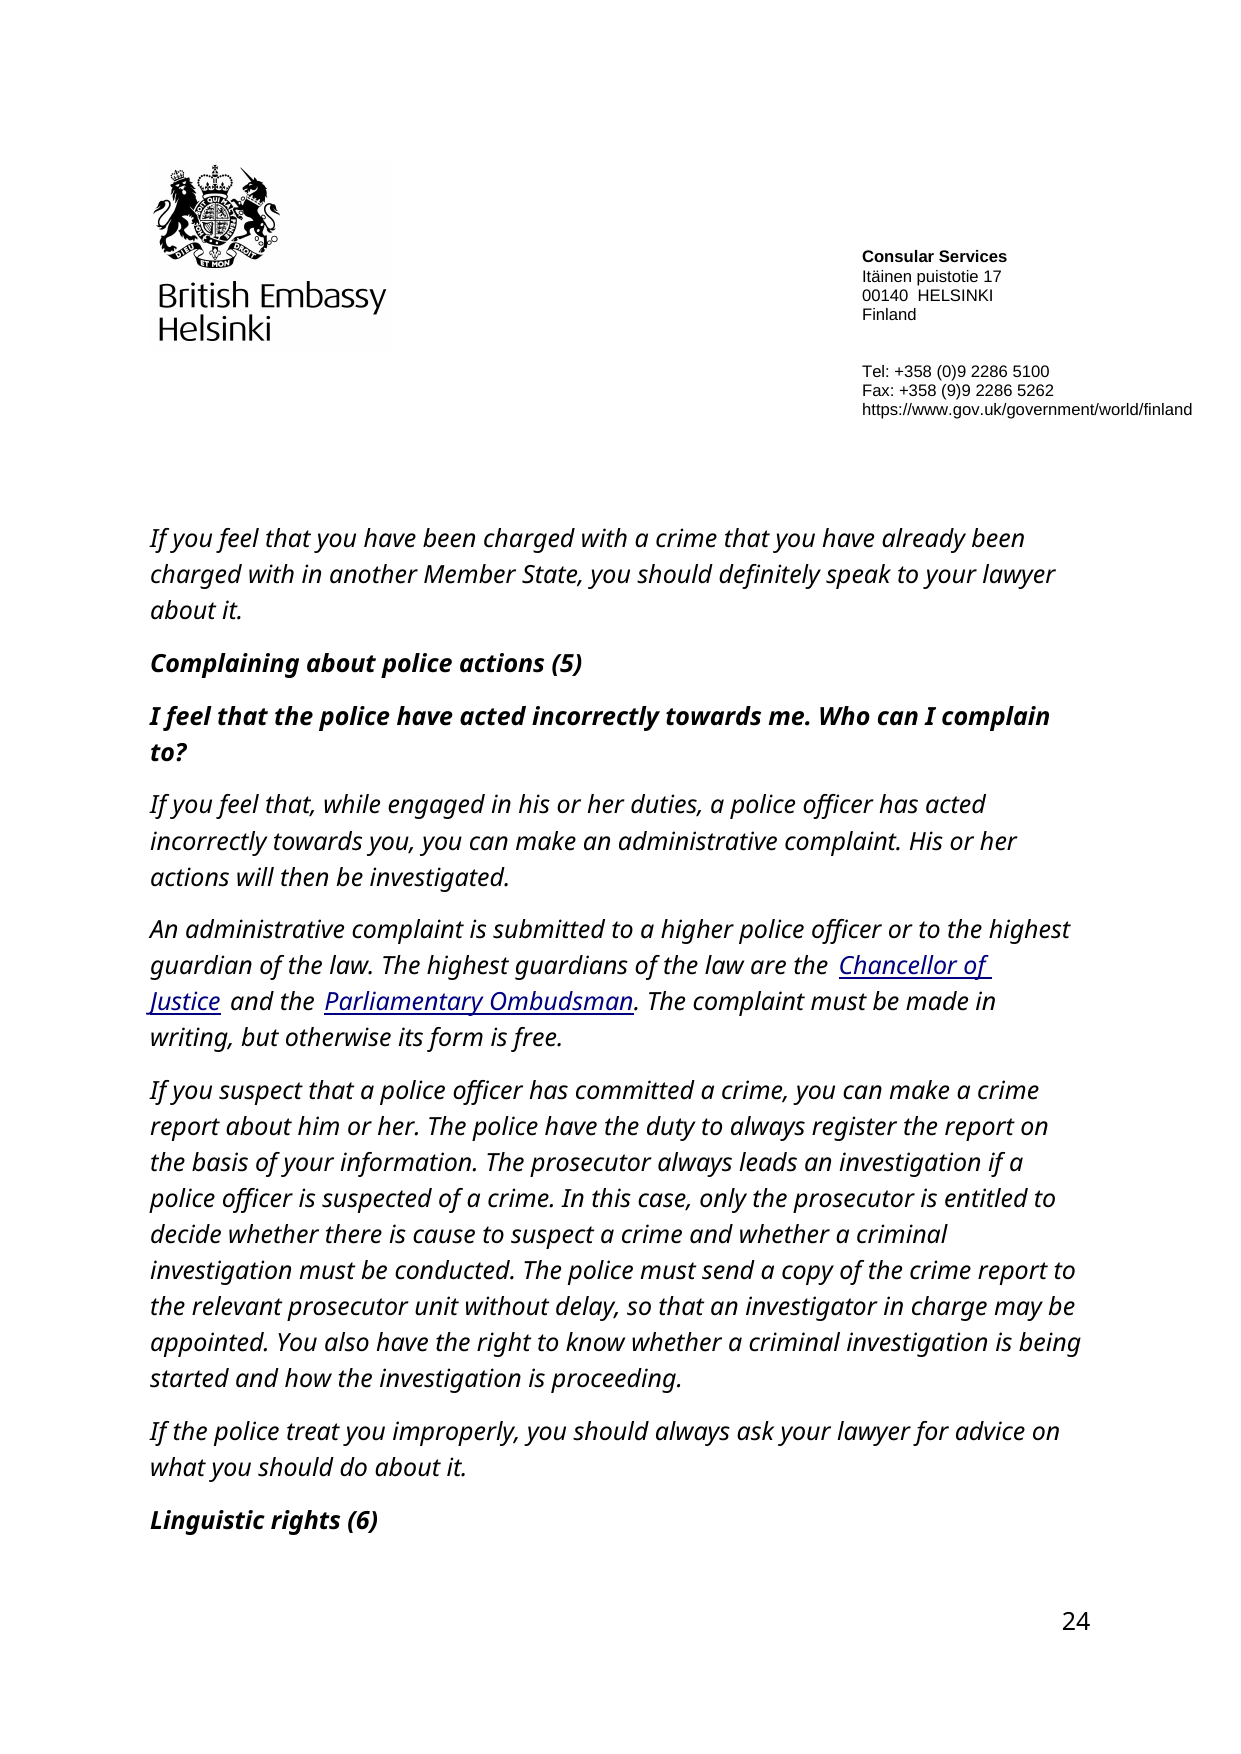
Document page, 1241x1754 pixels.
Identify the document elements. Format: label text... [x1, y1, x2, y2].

text Linguistic rights (6) [150, 1502, 1090, 1537]
text If the police treat you improperly, you should always ask your lawyer for advice on what you should do about it. [150, 1414, 1090, 1484]
text If you feel that, while engaged in his or her duties, a police officer has acted incorrectly towards you, you can make an administrative complaint. His or her actions will then be investigated. [150, 787, 1090, 893]
text If you feel that you have been charged with a crime that you have already been charged with in another Member State, you should definitely speak to your lawyer about it. [150, 521, 1090, 627]
text Complaining about police actions (5) [150, 646, 1090, 680]
text I feel that the police have acted incorrectly towards me. Who can I complain to? [150, 698, 1090, 768]
text An administrative complaint is submitted to a higher police officer or to the highest guardian of the law. The highest guardians of the law are the Chancellor of Justice and the Parliamentary Ombudsman. The complaint must be made in writing, but otherwise its form is free. [150, 912, 1090, 1054]
text If you suspect that a police officer has committed a crime, you can make a crime report about him or her. The police have the duty to always register the report on the basis of your information. The prosecutor always leads an investigation if a police officer is suspected of a crime. In this case, only the prosecutor is entitled to decide whether there is cause to suspect a crime and whether a criminal investigation must be conducted. The police must send a copy of the crime report to the relevant prosecutor unit without delay, so that an investigator in charge may be appointed. You also have the right to know whether a criminal investigation is being started and how the investigation is proceeding. [150, 1073, 1090, 1395]
